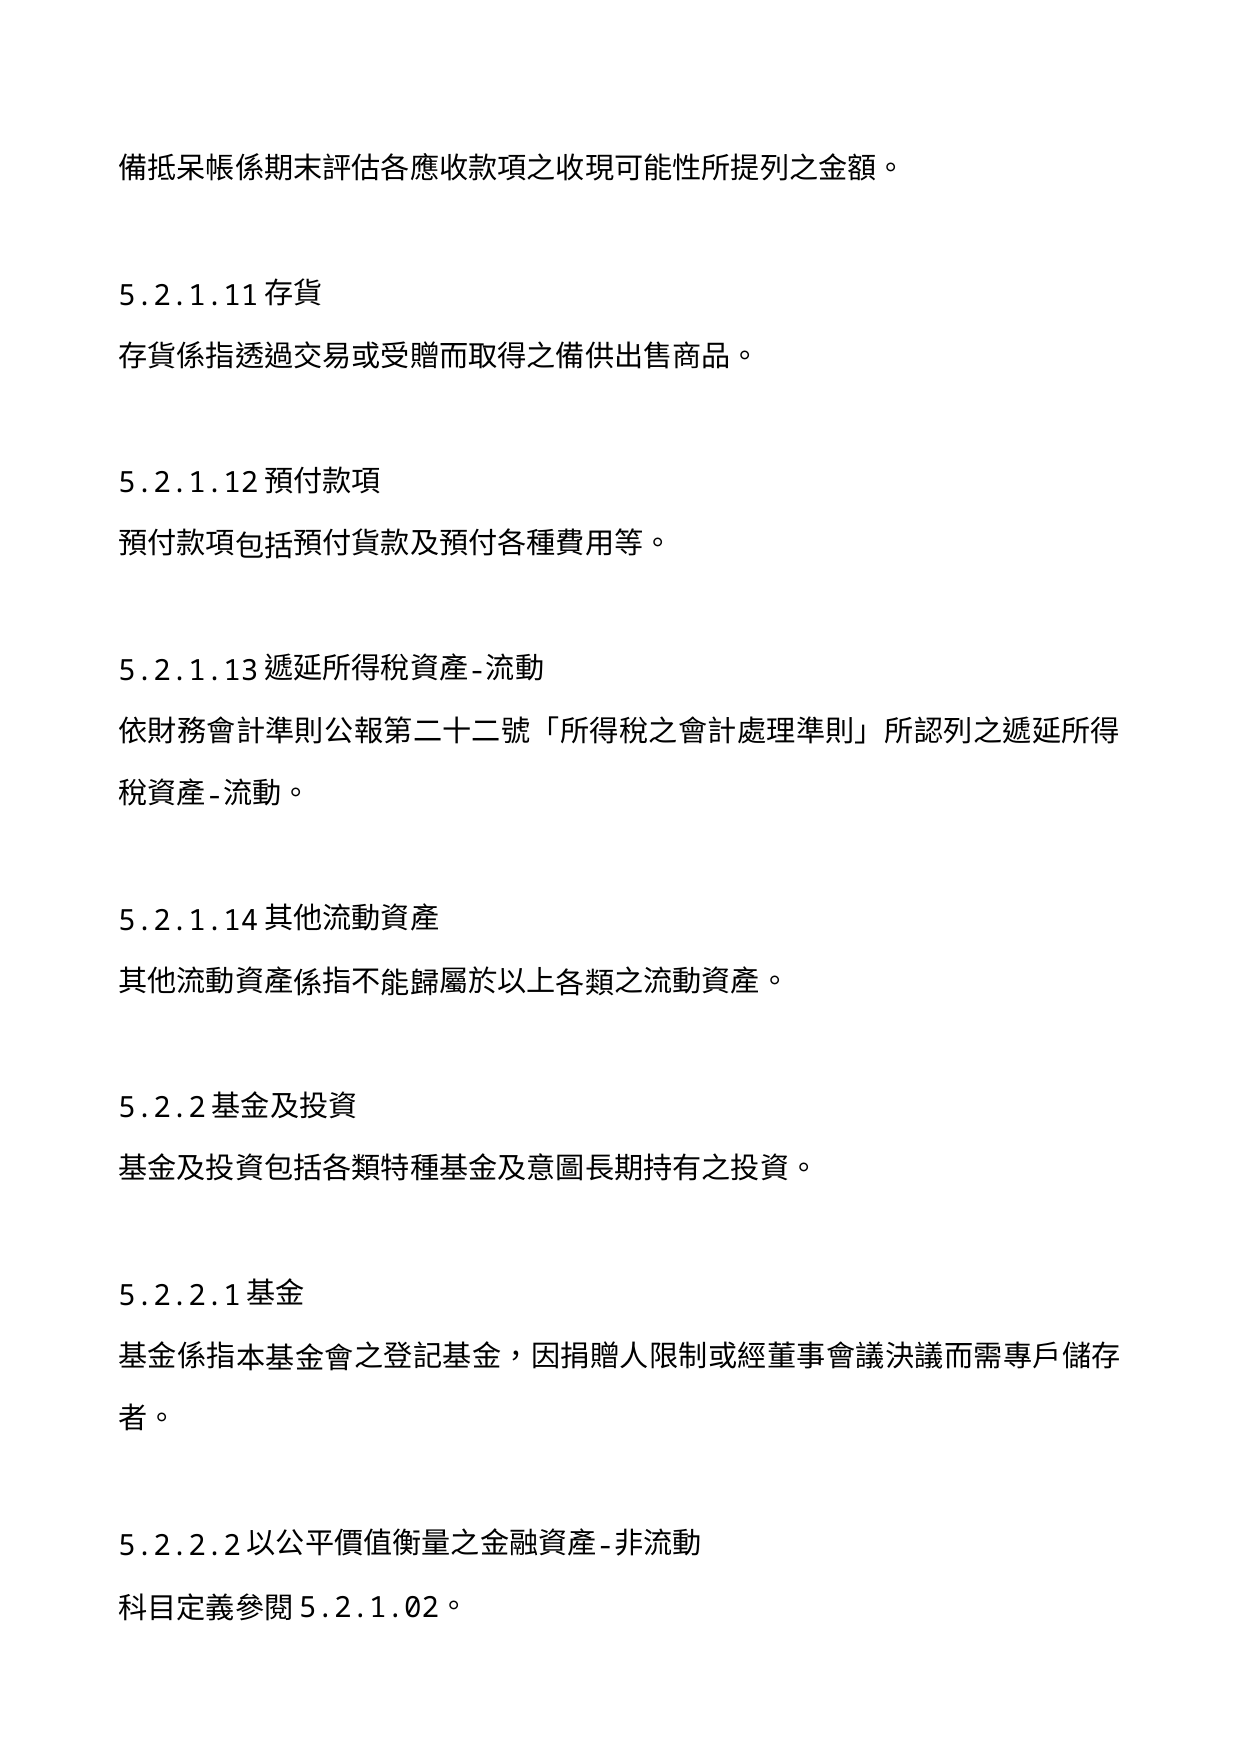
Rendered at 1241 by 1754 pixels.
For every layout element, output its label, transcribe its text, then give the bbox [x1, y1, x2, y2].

text 存貨係指透過交易或受贈而取得之備供出售商品。 [118, 314, 1122, 377]
text 依財務會計準則公報第二十二號「所得稅之會計處理準則」所認列之遞延所得稅資產-流動。 [118, 689, 1122, 814]
text 5.2.2.1基金 [118, 1252, 1122, 1314]
text 基金係指本基金會之登記基金，因捐贈人限制或經董事會議決議而需專戶儲存者。 [118, 1314, 1122, 1439]
text 基金及投資包括各類特種基金及意圖長期持有之投資。 [118, 1127, 1122, 1189]
text 5.2.2.2以公平價值衡量之金融資產-非流動 [118, 1502, 1122, 1564]
text 備抵呆帳係期末評估各應收款項之收現可能性所提列之金額。 [118, 127, 1122, 189]
text 5.2.2基金及投資 [118, 1064, 1122, 1127]
text 科目定義參閱5.2.1.02。 [118, 1564, 1122, 1627]
text 其他流動資產係指不能歸屬於以上各類之流動資產。 [118, 939, 1122, 1002]
text 5.2.1.14其他流動資產 [118, 877, 1122, 939]
text 5.2.1.12預付款項 [118, 439, 1122, 502]
text 預付款項包括預付貨款及預付各種費用等。 [118, 502, 1122, 564]
text 5.2.1.13遞延所得稅資產-流動 [118, 627, 1122, 689]
text 5.2.1.11存貨 [118, 252, 1122, 314]
